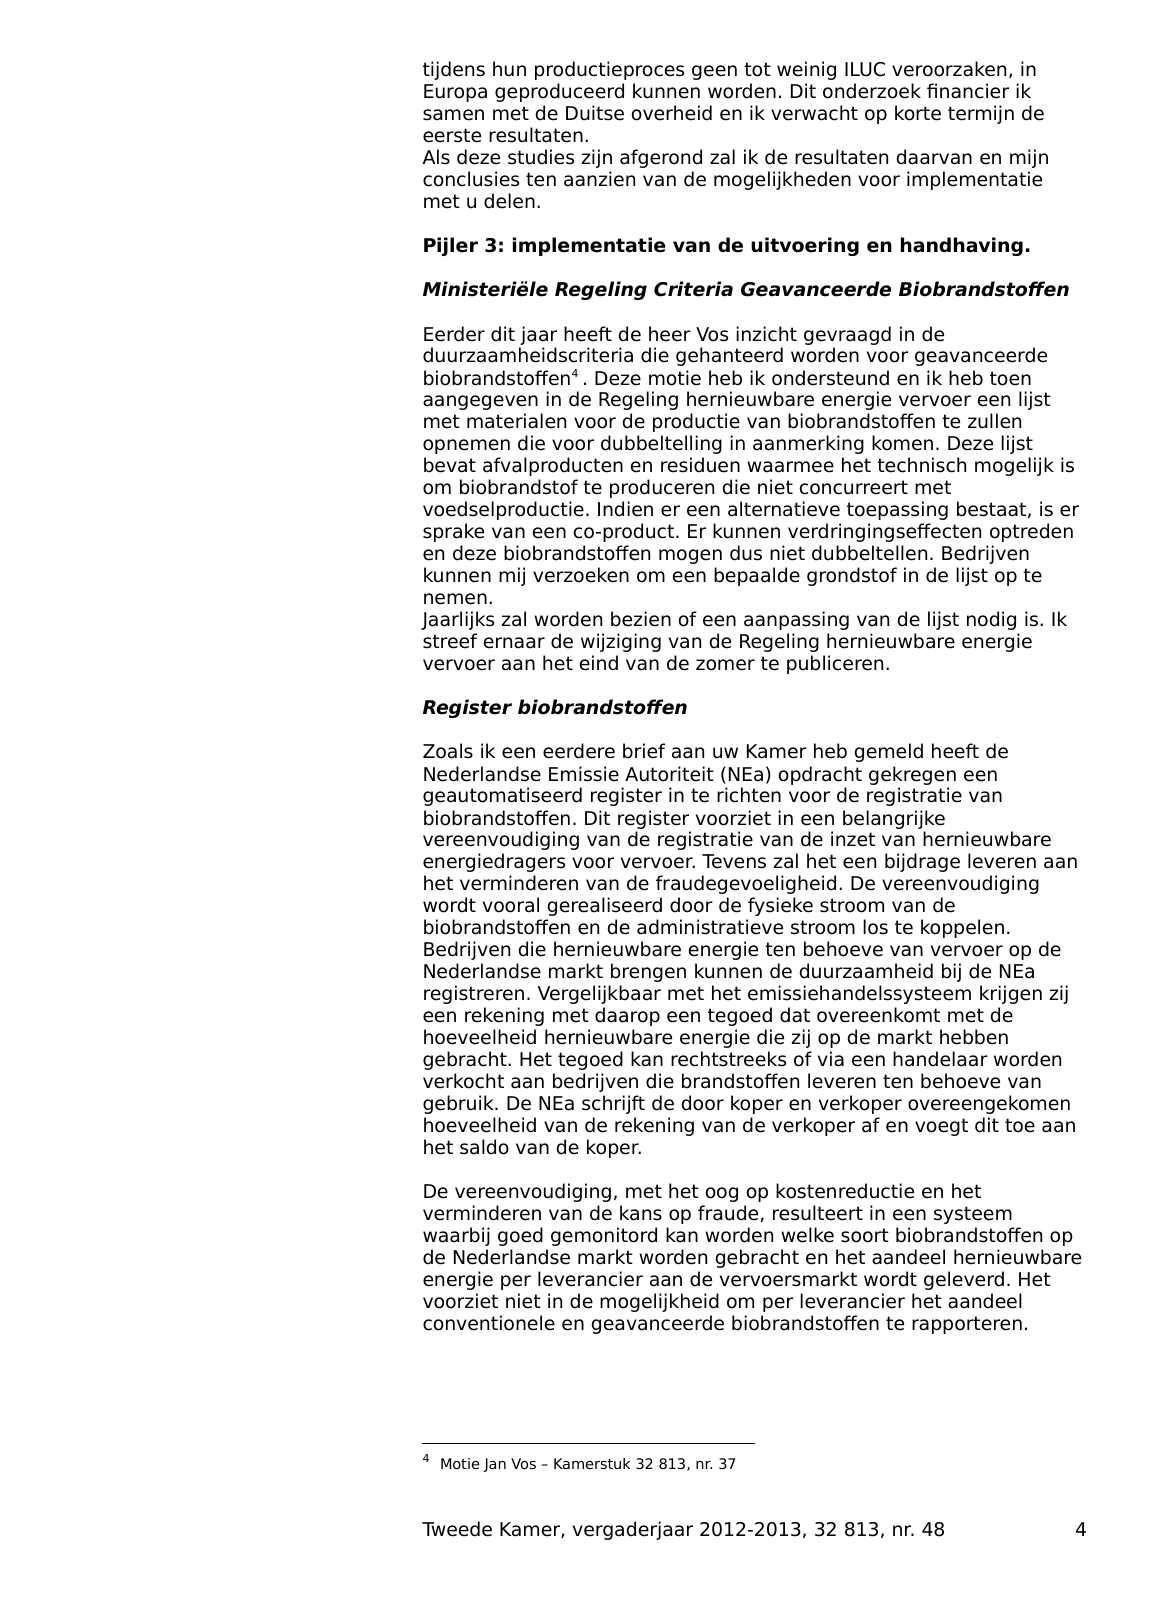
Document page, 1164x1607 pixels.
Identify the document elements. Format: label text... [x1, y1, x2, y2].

text Zoals ik een eerdere brief aan uw Kamer heb gemeld heeft de Nederlandse Emissie Autoriteit (NEa) opdracht gekregen een geautomatiseerd register in te richten voor de registratie van biobrandstoffen. Dit register voorziet in een belangrijke vereenvoudiging van de registratie van de inzet van hernieuwbare energiedragers voor vervoer. Tevens zal het een bijdrage leveren aan het verminderen van de fraudegevoeligheid. De vereenvoudiging wordt vooral gerealiseerd door de fysieke stroom van de biobrandstoffen en de administratieve stroom los te koppelen. Bedrijven die hernieuwbare energie ten behoeve van vervoer op de Nederlandse markt brengen kunnen de duurzaamheid bij de NEa registreren. Vergelijkbaar met het emissiehandelssysteem krijgen zij een rekening met daarop een tegoed dat overeenkomt met de hoeveelheid hernieuwbare energie die zij op de markt hebben gebracht. Het tegoed kan rechtstreeks of via een handelaar worden verkocht aan bedrijven die brandstoffen leveren ten behoeve van gebruik. De NEa schrijft de door koper en verkoper overeengekomen hoeveelheid van de rekening van de verkoper af en voegt dit toe aan het saldo van de koper. [422, 741, 1087, 1159]
text Eerder dit jaar heeft de heer Vos inzicht gevraagd in de duurzaamheidscriteria die gehanteerd worden voor geavanceerde biobrandstoffen. Deze motie heb ik ondersteund en ik heb toen aangegeven in de Regeling hernieuwbare energie vervoer een lijst met materialen voor de productie van biobrandstoffen te zullen opnemen die voor dubbeltelling in aanmerking komen. Deze lijst bevat afvalproducten en residuen waarmee het technisch mogelijk is om biobrandstof te produceren die niet concurreert met voedselproductie. Indien er een alternatieve toepassing bestaat, is er sprake van een co-product. Er kunnen verdringingseffecten optreden en deze biobrandstoffen mogen dus niet dubbeltellen. Bedrijven kunnen mij verzoeken om een bepaalde grondstof in de lijst op te nemen. [422, 323, 1087, 609]
subtitle Pijler 3: implementatie van de uitvoering en handhaving. [422, 235, 1087, 257]
subtitle Ministeriële Regeling Criteria Geavanceerde Biobrandstoffen [422, 279, 1087, 301]
text tijdens hun productieproces geen tot weinig ILUC veroorzaken, in Europa geproduceerd kunnen worden. Dit onderzoek financier ik samen met de Duitse overheid en ik verwacht op korte termijn de eerste resultaten. [422, 59, 1087, 147]
text Als deze studies zijn afgerond zal ik de resultaten daarvan en mijn conclusies ten aanzien van de mogelijkheden voor implementatie met u delen. [422, 147, 1087, 213]
text Jaarlijks zal worden bezien of een aanpassing van de lijst nodig is. Ik streef ernaar de wijziging van de Regeling hernieuwbare energie vervoer aan het eind van de zomer te publiceren. [422, 609, 1087, 675]
text De vereenvoudiging, met het oog op kostenreductie en het verminderen van de kans op fraude, resulteert in een systeem waarbij goed gemonitord kan worden welke soort biobrandstoffen op de Nederlandse markt worden gebracht en het aandeel hernieuwbare energie per leverancier aan de vervoersmarkt wordt geleverd. Het voorziet niet in de mogelijkheid om per leverancier het aandeel conventionele en geavanceerde biobrandstoffen te rapporteren. [422, 1181, 1087, 1335]
subtitle Register biobrandstoffen [422, 697, 1087, 719]
text Motie Jan Vos – Kamerstuk 32 813, nr. 37 [422, 1452, 1087, 1474]
